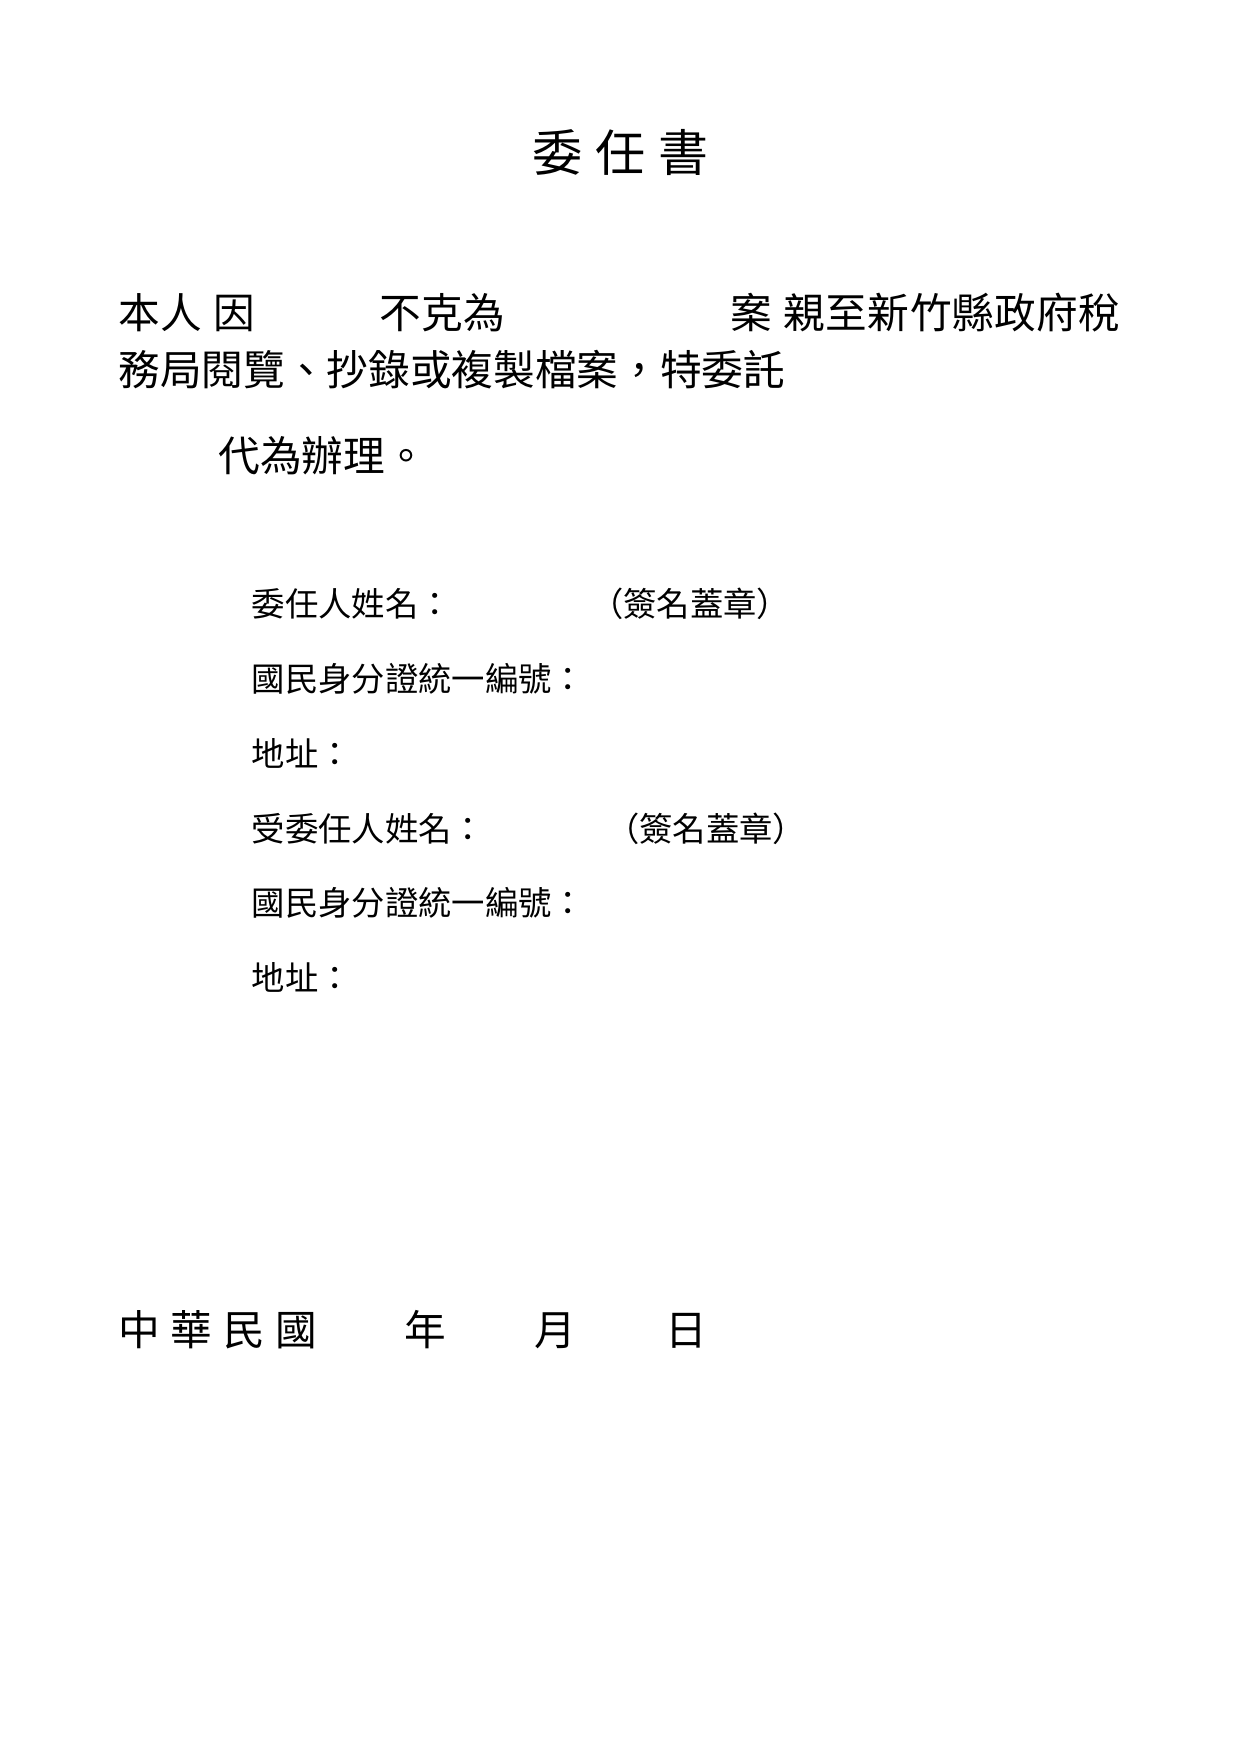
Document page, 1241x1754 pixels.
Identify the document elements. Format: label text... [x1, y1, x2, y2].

text 委 任 書 [118, 118, 1122, 186]
text 委任人姓名： （簽名蓋章） [118, 581, 1122, 626]
text 國民身分證統一編號： [118, 880, 1122, 926]
text 中 華 民 國 年 月 日 [118, 1301, 1122, 1358]
text 國民身分證統一編號： [118, 656, 1122, 701]
text 代為辦理。 [118, 427, 1122, 483]
text 地址： [118, 955, 1122, 1001]
text 本人 因 不克為 案 親至新竹縣政府稅務局閱覽、抄錄或複製檔案，特委託 [118, 283, 1122, 397]
text 受委任人姓名： （簽名蓋章） [118, 805, 1122, 851]
text 地址： [118, 730, 1122, 776]
